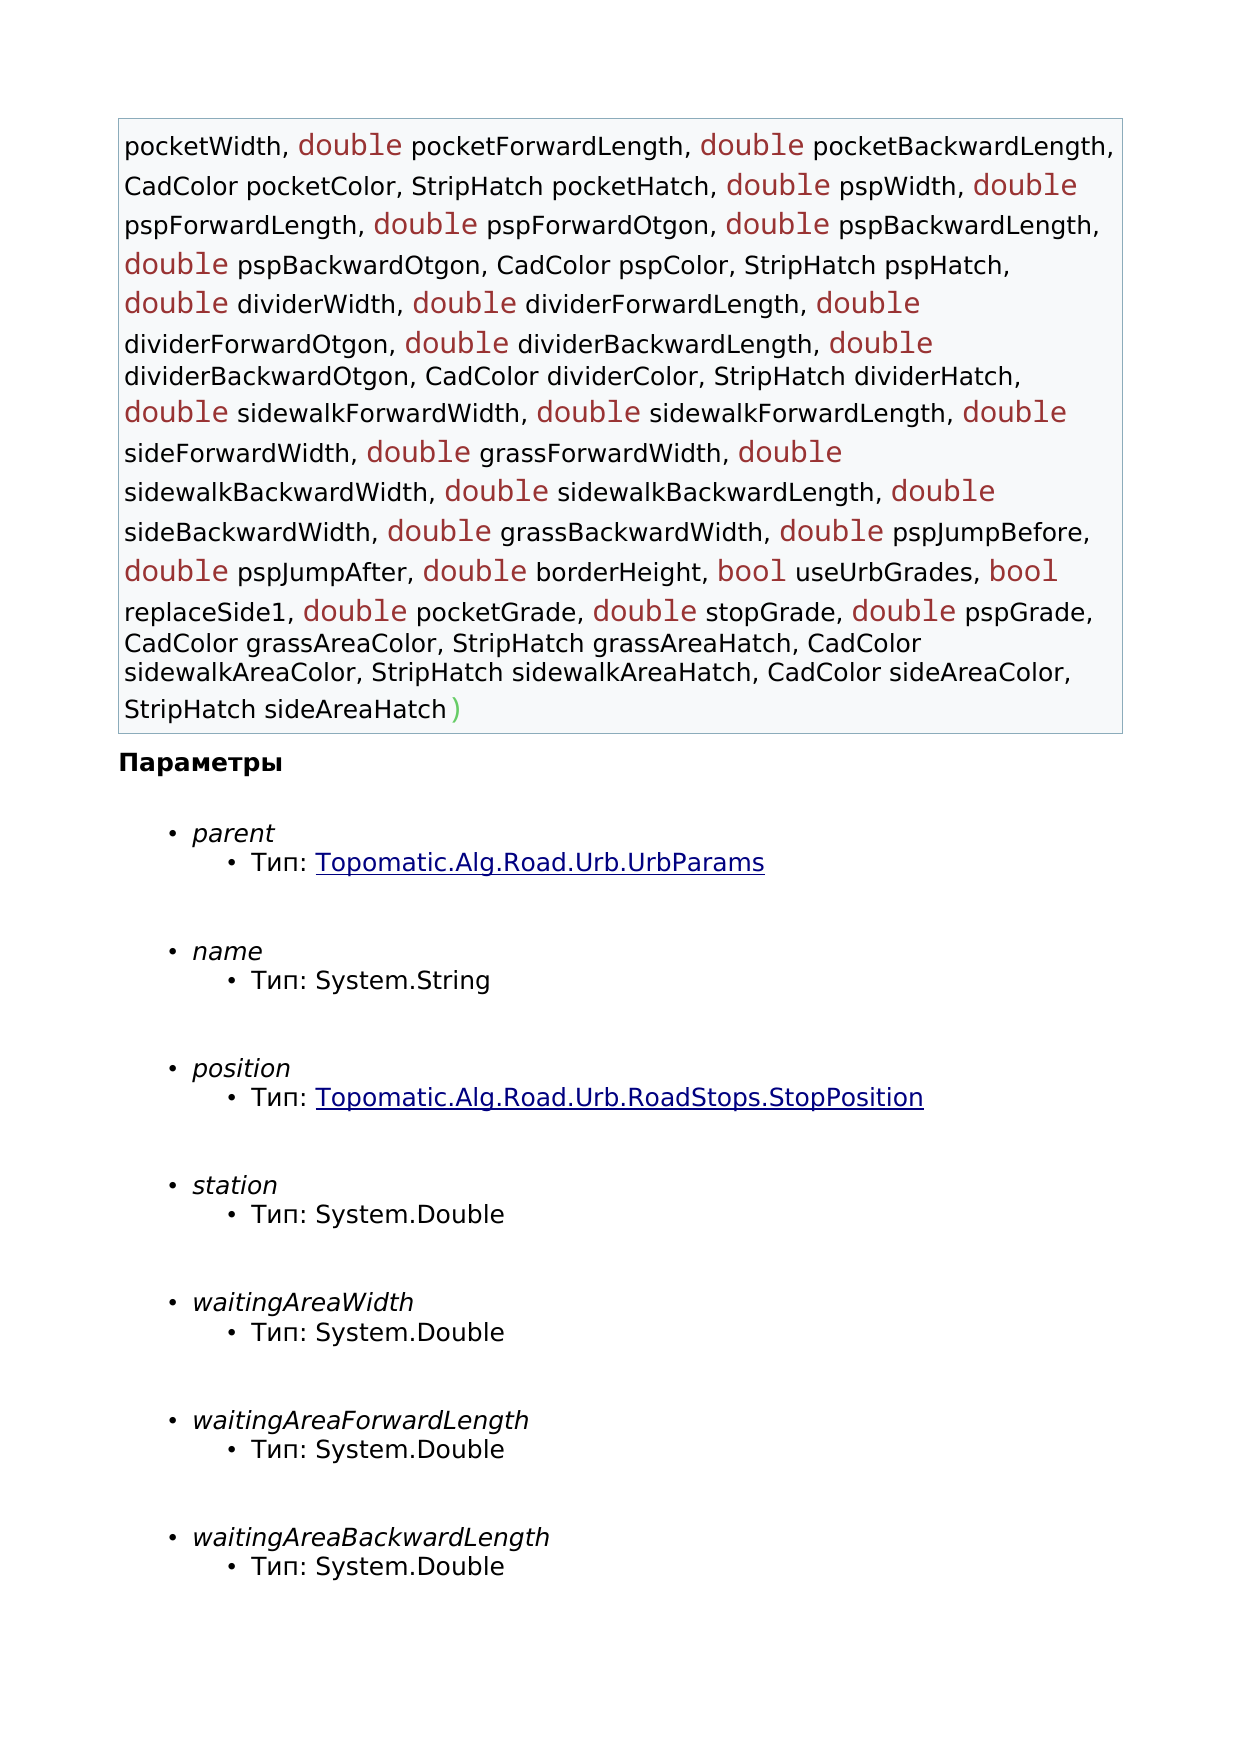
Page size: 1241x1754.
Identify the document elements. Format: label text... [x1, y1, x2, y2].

list station [177, 1171, 1122, 1200]
text Параметры [118, 748, 1122, 777]
list position [177, 1054, 1122, 1083]
list Тип: System.Double [236, 1435, 1122, 1464]
list Тип: System.Double [236, 1200, 1122, 1229]
list Тип: System.Double [236, 1552, 1122, 1581]
list name [177, 937, 1122, 966]
list waitingAreaForwardLength [177, 1406, 1122, 1435]
list Тип: System.Double [236, 1318, 1122, 1347]
list Тип: System.String [236, 966, 1122, 995]
list parent [177, 819, 1122, 848]
list waitingAreaWidth [177, 1288, 1122, 1318]
list waitingAreaBackwardLength [177, 1523, 1122, 1552]
list Тип: Topomatic.Alg.Road.Urb.RoadStops.StopPosition [236, 1083, 1122, 1112]
list Тип: Topomatic.Alg.Road.Urb.UrbParams [236, 848, 1122, 878]
table_header pocketWidth, double pocketForwardLength, double pocketBackwardLength, CadColor pocketColor, StripHatch pocketHatch, double pspWidth, double pspForwardLength, double pspForwardOtgon, double pspBackwardLength, double pspBackwardOtgon, CadColor pspColor, StripHatch pspHatch, double dividerWidth, double dividerForwardLength, double dividerForwardOtgon, double dividerBackwardLength, double dividerBackwardOtgon, CadColor dividerColor, StripHatch dividerHatch, double sidewalkForwardWidth, double sidewalkForwardLength, double sideForwardWidth, double grassForwardWidth, double sidewalkBackwardWidth, double sidewalkBackwardLength, double sideBackwardWidth, double grassBackwardWidth, double pspJumpBefore, double pspJumpAfter, double borderHeight, bool useUrbGrades, bool replaceSide1, double pocketGrade, double stopGrade, double pspGrade, CadColor grassAreaColor, StripHatch grassAreaHatch, CadColor sidewalkAreaColor, StripHatch sidewalkAreaHatch, CadColor sideAreaColor, StripHatch sideAreaHatch) [119, 119, 1122, 733]
